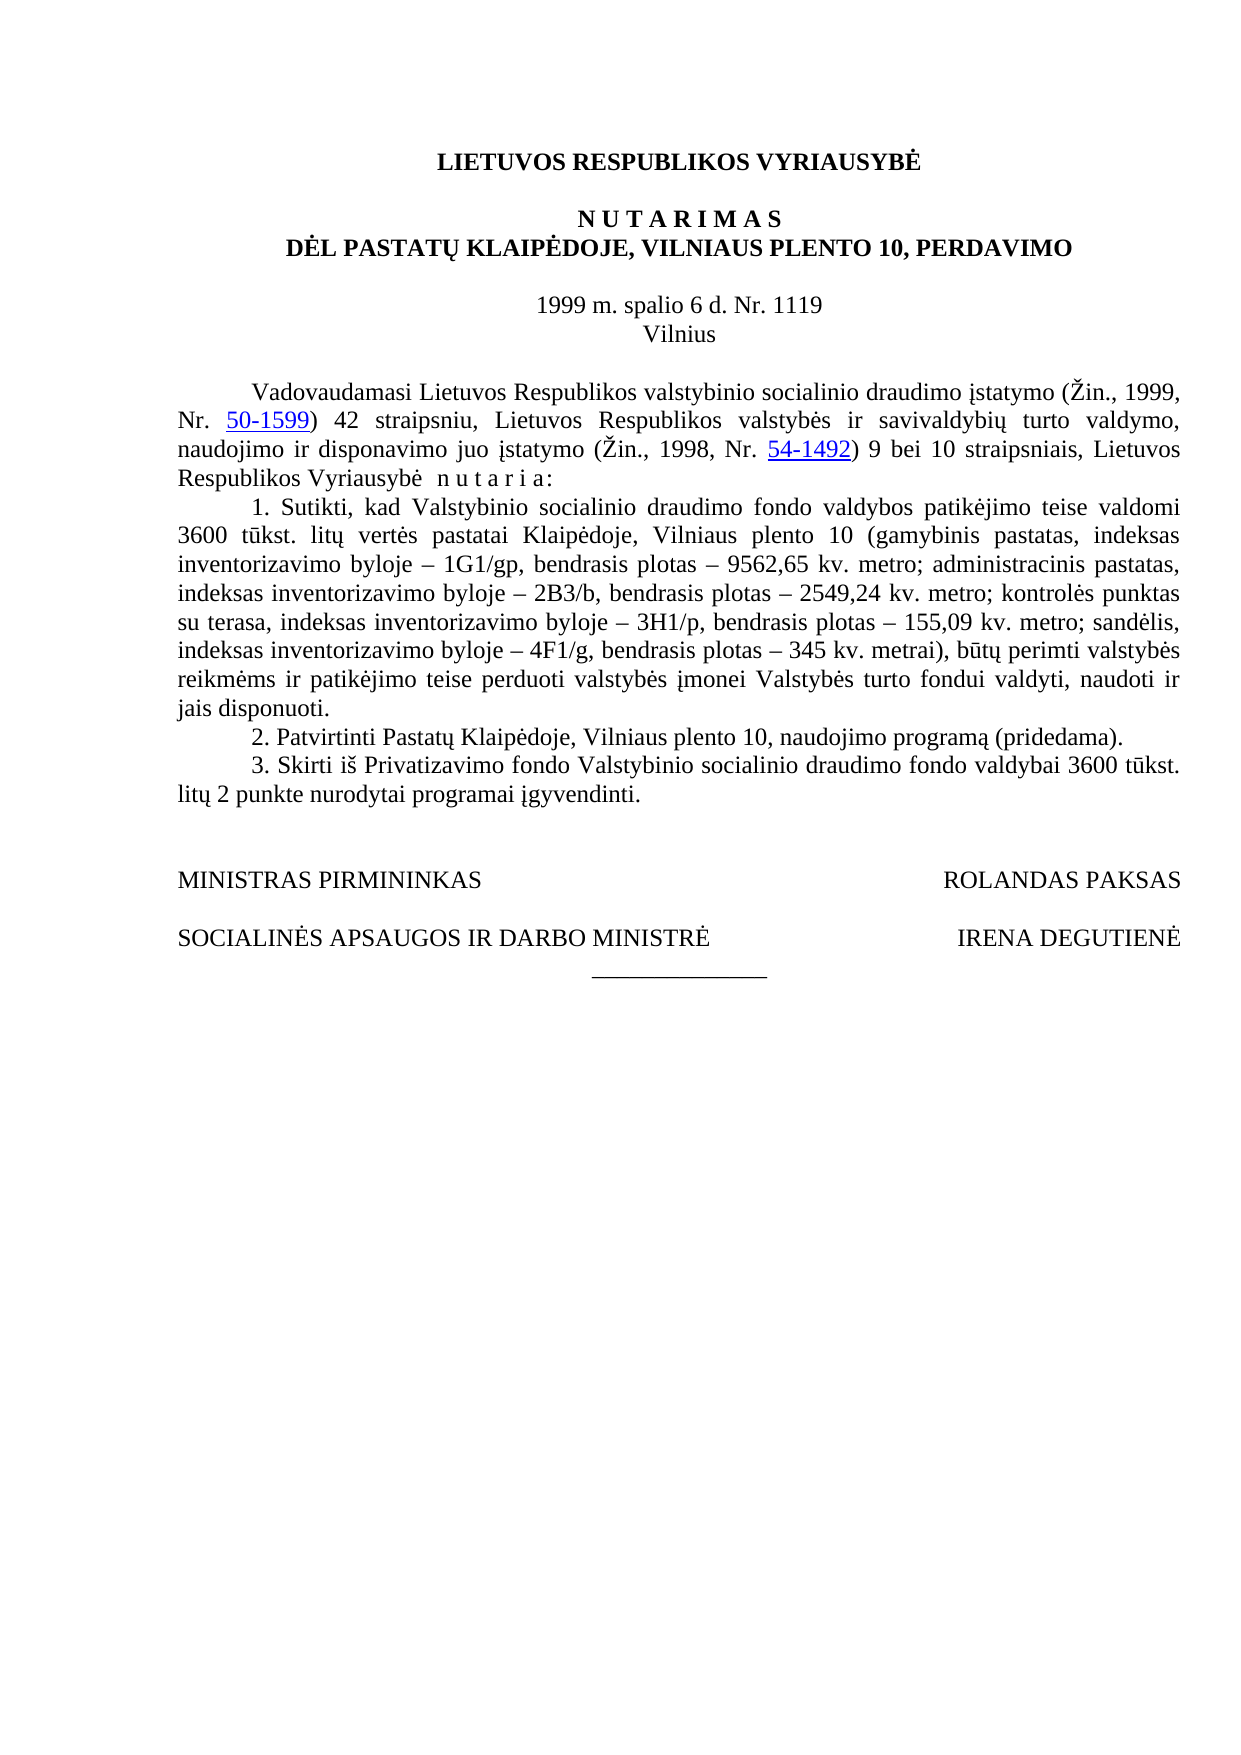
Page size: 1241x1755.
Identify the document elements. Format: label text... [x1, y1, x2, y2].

text 2. Patvirtinti Pastatų Klaipėdoje, Vilniaus plento 10, naudojimo programą (pridedama). [177, 722, 1181, 751]
text LIETUVOS RESPUBLIKOS VYRIAUSYBĖ [177, 147, 1181, 176]
text DĖL PASTATŲ KLAIPĖDOJE, VILNIAUS PLENTO 10, PERDAVIMO [177, 233, 1181, 262]
text 1999 m. spalio 6 d. Nr. 1119 [177, 291, 1181, 319]
text Socialinės apsaugos ir darbo ministrė Irena Degutienė [177, 923, 1181, 952]
text N U T A R I M A S [177, 204, 1181, 233]
text Vadovaudamasi Lietuvos Respublikos valstybinio socialinio draudimo įstatymo (Žin., 1999, Nr. 50-1599) 42 straipsniu, Lietuvos Respublikos valstybės ir savivaldybių turto valdymo, naudojimo ir disponavimo juo įstatymo (Žin., 1998, Nr. 54-1492) 9 bei 10 straipsniais, Lietuvos Respublikos Vyriausybė nutaria: [177, 377, 1181, 492]
text ______________ [177, 952, 1181, 981]
text Ministras Pirmininkas Rolandas Paksas [177, 866, 1181, 894]
text 3. Skirti iš Privatizavimo fondo Valstybinio socialinio draudimo fondo valdybai 3600 tūkst. litų 2 punkte nurodytai programai įgyvendinti. [177, 751, 1181, 808]
text 1. Sutikti, kad Valstybinio socialinio draudimo fondo valdybos patikėjimo teise valdomi 3600 tūkst. litų vertės pastatai Klaipėdoje, Vilniaus plento 10 (gamybinis pastatas, indeksas inventorizavimo byloje – 1G1/gp, bendrasis plotas – 9562,65 kv. metro; administracinis pastatas, indeksas inventorizavimo byloje – 2B3/b, bendrasis plotas – 2549,24 kv. metro; kontrolės punktas su terasa, indeksas inventorizavimo byloje – 3H1/p, bendrasis plotas – 155,09 kv. metro; sandėlis, indeksas inventorizavimo byloje – 4F1/g, bendrasis plotas – 345 kv. metrai), būtų perimti valstybės reikmėms ir patikėjimo teise perduoti valstybės įmonei Valstybės turto fondui valdyti, naudoti ir jais disponuoti. [177, 492, 1181, 722]
text Vilnius [177, 319, 1181, 348]
